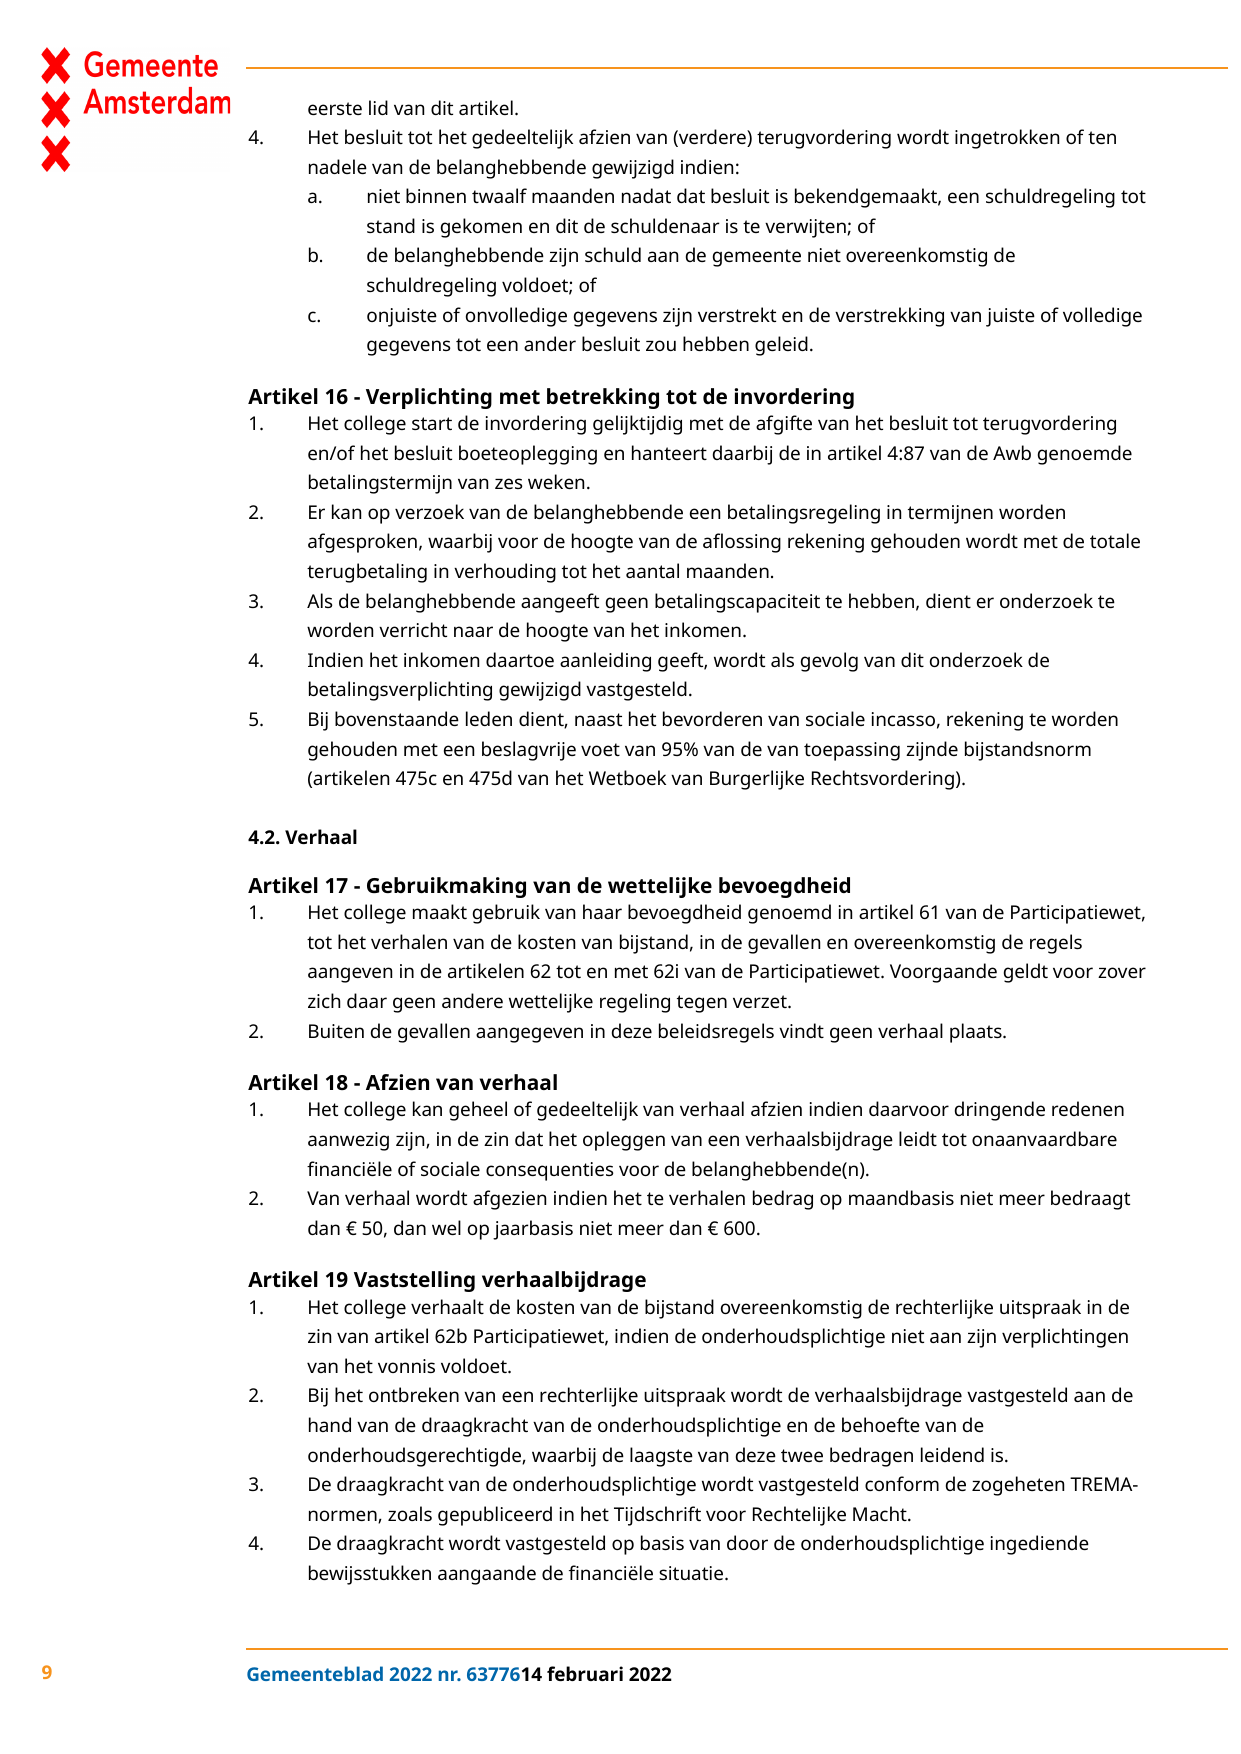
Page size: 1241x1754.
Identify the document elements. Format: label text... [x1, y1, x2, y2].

list Als de belanghebbende aangeeft geen betalingscapaciteit te hebben, dient er onderzoek te worden verricht naar de hoogte van het inkomen. [248, 588, 1152, 643]
text Artikel 16 - Verplichting met betrekking tot de invordering [248, 382, 1152, 410]
list Het college maakt gebruik van haar bevoegdheid genoemd in artikel 61 van de Participatiewet, tot het verhalen van de kosten van bijstand, in de gevallen en overeenkomstig de regels aangeven in de artikelen 62 tot en met 62i van de Participatiewet. Voorgaande geldt voor zover zich daar geen andere wettelijke regeling tegen verzet. [248, 899, 1152, 1014]
list Het besluit tot het gedeeltelijk afzien van (verdere) terugvordering wordt ingetrokken of ten nadele van de belanghebbende gewijzigd indien: [248, 124, 1152, 180]
picture [41, 47, 231, 172]
list Het college verhaalt de kosten van de bijstand overeenkomstig de rechterlijke uitspraak in de zin van artikel 62b Participatiewet, indien de onderhoudsplichtige niet aan zijn verplichtingen van het vonnis voldoet. [248, 1294, 1152, 1379]
list De draagkracht wordt vastgesteld op basis van door de onderhoudsplichtige ingediende bewijsstukken aangaande de financiële situatie. [248, 1531, 1152, 1586]
list de belanghebbende zijn schuld aan de gemeente niet overeenkomstig de schuldregeling voldoet; of [307, 243, 1152, 298]
list De draagkracht van de onderhoudsplichtige wordt vastgesteld conform de zogeheten TREMA-normen, zoals gepubliceerd in het Tijdschrift voor Rechtelijke Macht. [248, 1471, 1152, 1527]
list onjuiste of onvolledige gegevens zijn verstrekt en de verstrekking van juiste of volledige gegevens tot een ander besluit zou hebben geleid. [307, 302, 1152, 357]
list Bij het ontbreken van een rechterlijke uitspraak wordt de verhaalsbijdrage vastgesteld aan de hand van de draagkracht van de onderhoudsplichtige en de behoefte van de onderhoudsgerechtigde, waarbij de laagste van deze twee bedragen leidend is. [248, 1383, 1152, 1467]
list Indien het inkomen daartoe aanleiding geeft, wordt als gevolg van dit onderzoek de betalingsverplichting gewijzigd vastgesteld. [248, 647, 1152, 702]
text Artikel 18 - Afzien van verhaal [248, 1068, 1152, 1097]
list Bij bovenstaande leden dient, naast het bevorderen van sociale incasso, rekening te worden gehouden met een beslagvrije voet van 95% van de van toepassing zijnde bijstandsnorm (artikelen 475c en 475d van het Wetboek van Burgerlijke Rechtsvordering). [248, 706, 1152, 791]
list niet binnen twaalf maanden nadat dat besluit is bekendgemaakt, een schuldregeling tot stand is gekomen en dit de schuldenaar is te verwijten; of [307, 183, 1152, 239]
list Het college start de invordering gelijktijdig met de afgifte van het besluit tot terugvordering en/of het besluit boeteoplegging en hanteert daarbij de in artikel 4:87 van de Awb genoemde betalingstermijn van zes weken. [248, 410, 1152, 495]
list Het college kan geheel of gedeeltelijk van verhaal afzien indien daarvoor dringende redenen aanwezig zijn, in de zin dat het opleggen van een verhaalsbijdrage leidt tot onaanvaardbare financiële of sociale consequenties voor de belanghebbende(n). [248, 1097, 1152, 1182]
text 4.2. Verhaal [248, 824, 1152, 850]
list Er kan op verzoek van de belanghebbende een betalingsregeling in termijnen worden afgesproken, waarbij voor de hoogte van de aflossing rekening gehouden wordt met de totale terugbetaling in verhouding tot het aantal maanden. [248, 499, 1152, 584]
list Buiten de gevallen aangegeven in deze beleidsregels vindt geen verhaal plaats. [248, 1018, 1152, 1043]
list eerste lid van dit artikel. [248, 95, 1152, 121]
list Van verhaal wordt afgezien indien het te verhalen bedrag op maandbasis niet meer bedraagt dan € 50, dan wel op jaarbasis niet meer dan € 600. [248, 1185, 1152, 1241]
text Artikel 17 - Gebruikmaking van de wettelijke bevoegdheid [248, 871, 1152, 899]
text Artikel 19 Vaststelling verhaalbijdrage [248, 1265, 1152, 1294]
